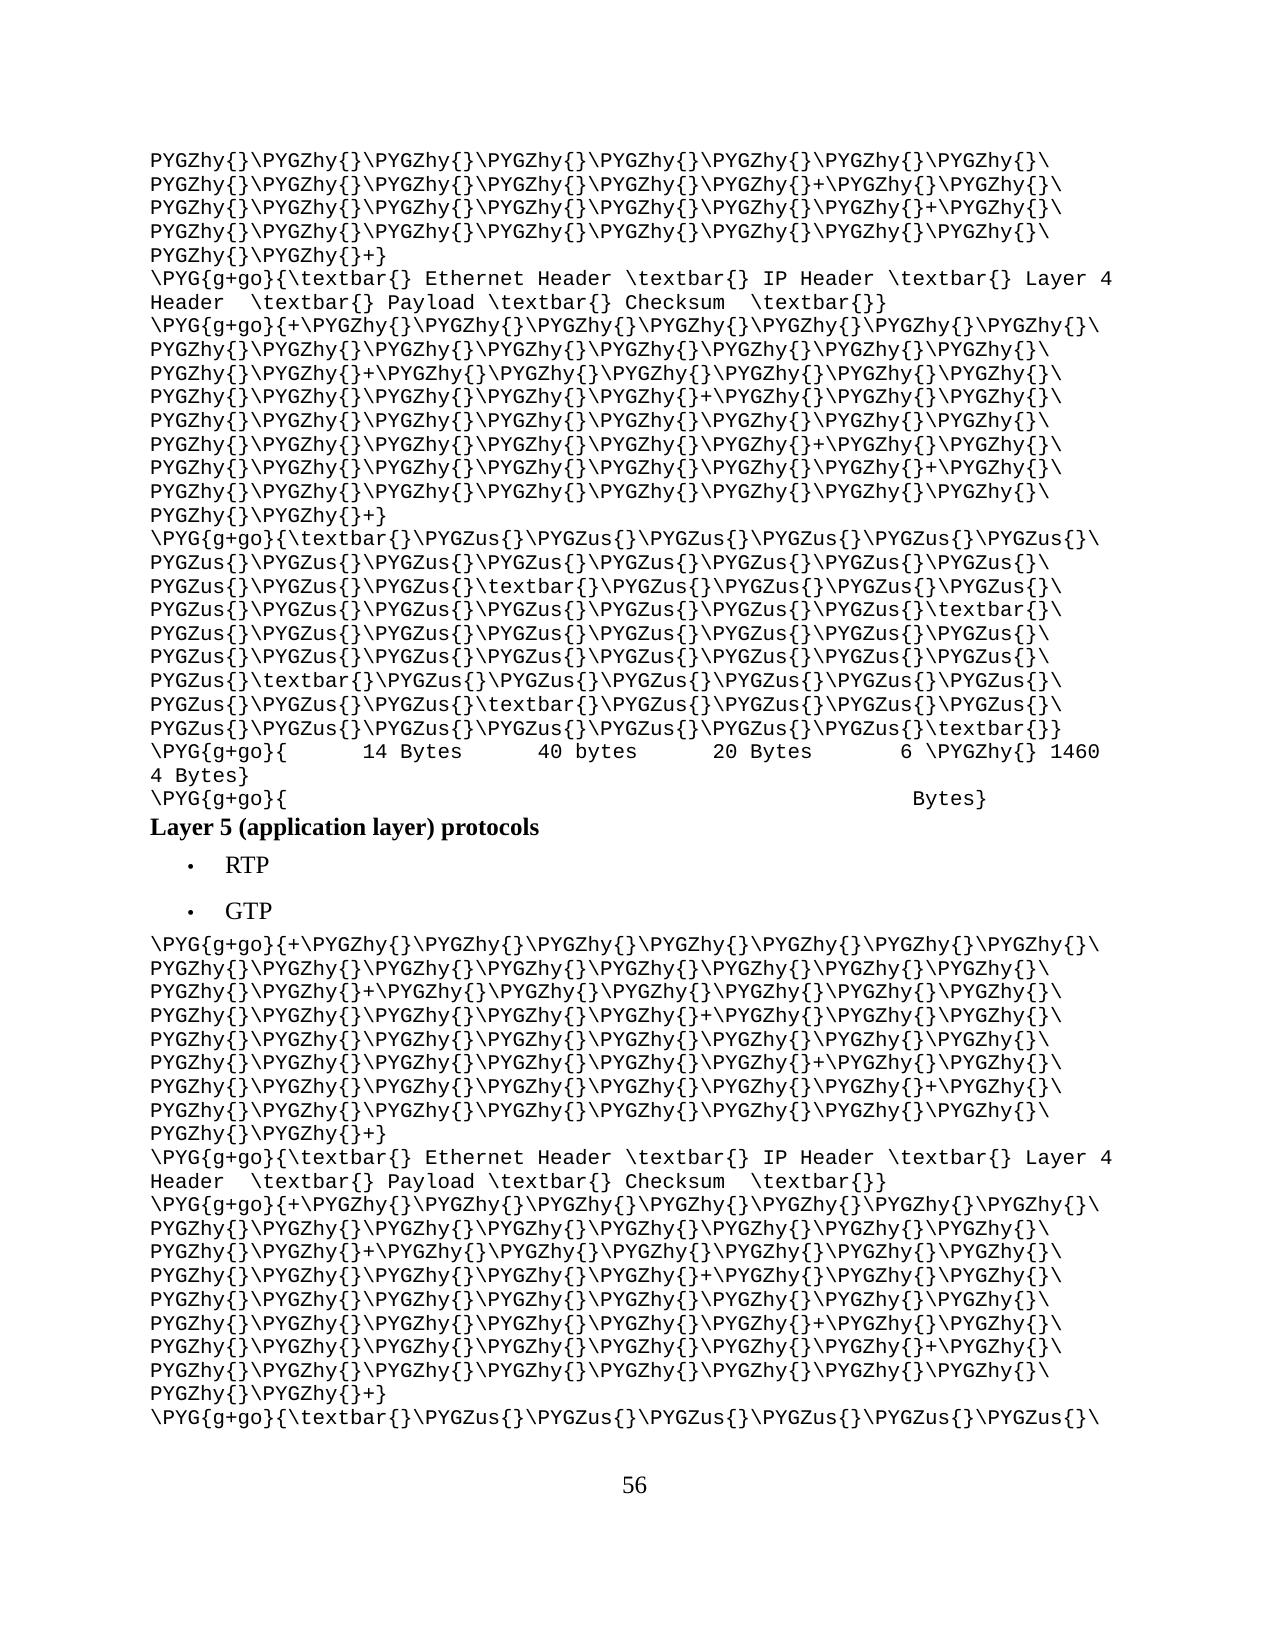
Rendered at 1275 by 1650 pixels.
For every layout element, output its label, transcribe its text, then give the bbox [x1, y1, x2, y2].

text Layer 5 (application layer) protocols [150, 812, 1125, 841]
text \PYG{g+go}{\textbar{} Ethernet Header \textbar{} IP Header \textbar{} Layer 4 Header \textbar{} Payload \textbar{} Checksum \textbar{}} [150, 268, 1125, 316]
text PYGZhy{}\PYGZhy{}\PYGZhy{}\PYGZhy{}\PYGZhy{}\PYGZhy{}\PYGZhy{}\PYGZhy{}\PYGZhy{}\PYGZhy{}\PYGZhy{}\PYGZhy{}\PYGZhy{}\PYGZhy{}+\PYGZhy{}\PYGZhy{}\PYGZhy{}\PYGZhy{}\PYGZhy{}\PYGZhy{}\PYGZhy{}\PYGZhy{}\PYGZhy{}+\PYGZhy{}\PYGZhy{}\PYGZhy{}\PYGZhy{}\PYGZhy{}\PYGZhy{}\PYGZhy{}\PYGZhy{}\PYGZhy{}\PYGZhy{}\PYGZhy{}+} [150, 150, 1125, 268]
list RTP [187, 850, 1125, 878]
text \PYG{g+go}{+\PYGZhy{}\PYGZhy{}\PYGZhy{}\PYGZhy{}\PYGZhy{}\PYGZhy{}\PYGZhy{}\PYGZhy{}\PYGZhy{}\PYGZhy{}\PYGZhy{}\PYGZhy{}\PYGZhy{}\PYGZhy{}\PYGZhy{}\PYGZhy{}\PYGZhy{}+\PYGZhy{}\PYGZhy{}\PYGZhy{}\PYGZhy{}\PYGZhy{}\PYGZhy{}\PYGZhy{}\PYGZhy{}\PYGZhy{}\PYGZhy{}\PYGZhy{}+\PYGZhy{}\PYGZhy{}\PYGZhy{}\PYGZhy{}\PYGZhy{}\PYGZhy{}\PYGZhy{}\PYGZhy{}\PYGZhy{}\PYGZhy{}\PYGZhy{}\PYGZhy{}\PYGZhy{}\PYGZhy{}\PYGZhy{}\PYGZhy{}\PYGZhy{}+\PYGZhy{}\PYGZhy{}\PYGZhy{}\PYGZhy{}\PYGZhy{}\PYGZhy{}\PYGZhy{}\PYGZhy{}\PYGZhy{}+\PYGZhy{}\PYGZhy{}\PYGZhy{}\PYGZhy{}\PYGZhy{}\PYGZhy{}\PYGZhy{}\PYGZhy{}\PYGZhy{}\PYGZhy{}\PYGZhy{}+} [150, 316, 1125, 528]
text \PYG{g+go}{\textbar{} Ethernet Header \textbar{} IP Header \textbar{} Layer 4 Header \textbar{} Payload \textbar{} Checksum \textbar{}} [150, 1147, 1125, 1194]
text \PYG{g+go}{+\PYGZhy{}\PYGZhy{}\PYGZhy{}\PYGZhy{}\PYGZhy{}\PYGZhy{}\PYGZhy{}\PYGZhy{}\PYGZhy{}\PYGZhy{}\PYGZhy{}\PYGZhy{}\PYGZhy{}\PYGZhy{}\PYGZhy{}\PYGZhy{}\PYGZhy{}+\PYGZhy{}\PYGZhy{}\PYGZhy{}\PYGZhy{}\PYGZhy{}\PYGZhy{}\PYGZhy{}\PYGZhy{}\PYGZhy{}\PYGZhy{}\PYGZhy{}+\PYGZhy{}\PYGZhy{}\PYGZhy{}\PYGZhy{}\PYGZhy{}\PYGZhy{}\PYGZhy{}\PYGZhy{}\PYGZhy{}\PYGZhy{}\PYGZhy{}\PYGZhy{}\PYGZhy{}\PYGZhy{}\PYGZhy{}\PYGZhy{}\PYGZhy{}+\PYGZhy{}\PYGZhy{}\PYGZhy{}\PYGZhy{}\PYGZhy{}\PYGZhy{}\PYGZhy{}\PYGZhy{}\PYGZhy{}+\PYGZhy{}\PYGZhy{}\PYGZhy{}\PYGZhy{}\PYGZhy{}\PYGZhy{}\PYGZhy{}\PYGZhy{}\PYGZhy{}\PYGZhy{}\PYGZhy{}+} [150, 934, 1125, 1147]
list GTP [187, 896, 1125, 925]
text \PYG{g+go}{\textbar{}\PYGZus{}\PYGZus{}\PYGZus{}\PYGZus{}\PYGZus{}\PYGZus{}\PYGZus{}\PYGZus{}\PYGZus{}\PYGZus{}\PYGZus{}\PYGZus{}\PYGZus{}\PYGZus{}\PYGZus{}\PYGZus{}\PYGZus{}\textbar{}\PYGZus{}\PYGZus{}\PYGZus{}\PYGZus{}\PYGZus{}\PYGZus{}\PYGZus{}\PYGZus{}\PYGZus{}\PYGZus{}\PYGZus{}\textbar{}\PYGZus{}\PYGZus{}\PYGZus{}\PYGZus{}\PYGZus{}\PYGZus{}\PYGZus{}\PYGZus{}\PYGZus{}\PYGZus{}\PYGZus{}\PYGZus{}\PYGZus{}\PYGZus{}\PYGZus{}\PYGZus{}\PYGZus{}\textbar{}\PYGZus{}\PYGZus{}\PYGZus{}\PYGZus{}\PYGZus{}\PYGZus{}\PYGZus{}\PYGZus{}\PYGZus{}\textbar{}\PYGZus{}\PYGZus{}\PYGZus{}\PYGZus{}\PYGZus{}\PYGZus{}\PYGZus{}\PYGZus{}\PYGZus{}\PYGZus{}\PYGZus{}\textbar{}} [150, 528, 1125, 741]
text \PYG{g+go}{ 14 Bytes 40 bytes 20 Bytes 6 \PYGZhy{} 1460 4 Bytes} [150, 741, 1125, 788]
text \PYG{g+go}{+\PYGZhy{}\PYGZhy{}\PYGZhy{}\PYGZhy{}\PYGZhy{}\PYGZhy{}\PYGZhy{}\PYGZhy{}\PYGZhy{}\PYGZhy{}\PYGZhy{}\PYGZhy{}\PYGZhy{}\PYGZhy{}\PYGZhy{}\PYGZhy{}\PYGZhy{}+\PYGZhy{}\PYGZhy{}\PYGZhy{}\PYGZhy{}\PYGZhy{}\PYGZhy{}\PYGZhy{}\PYGZhy{}\PYGZhy{}\PYGZhy{}\PYGZhy{}+\PYGZhy{}\PYGZhy{}\PYGZhy{}\PYGZhy{}\PYGZhy{}\PYGZhy{}\PYGZhy{}\PYGZhy{}\PYGZhy{}\PYGZhy{}\PYGZhy{}\PYGZhy{}\PYGZhy{}\PYGZhy{}\PYGZhy{}\PYGZhy{}\PYGZhy{}+\PYGZhy{}\PYGZhy{}\PYGZhy{}\PYGZhy{}\PYGZhy{}\PYGZhy{}\PYGZhy{}\PYGZhy{}\PYGZhy{}+\PYGZhy{}\PYGZhy{}\PYGZhy{}\PYGZhy{}\PYGZhy{}\PYGZhy{}\PYGZhy{}\PYGZhy{}\PYGZhy{}\PYGZhy{}\PYGZhy{}+} [150, 1194, 1125, 1407]
text \PYG{g+go}{\textbar{}\PYGZus{}\PYGZus{}\PYGZus{}\PYGZus{}\PYGZus{}\PYGZus{}\ [150, 1407, 1125, 1431]
text \PYG{g+go}{ Bytes} [150, 788, 1125, 812]
